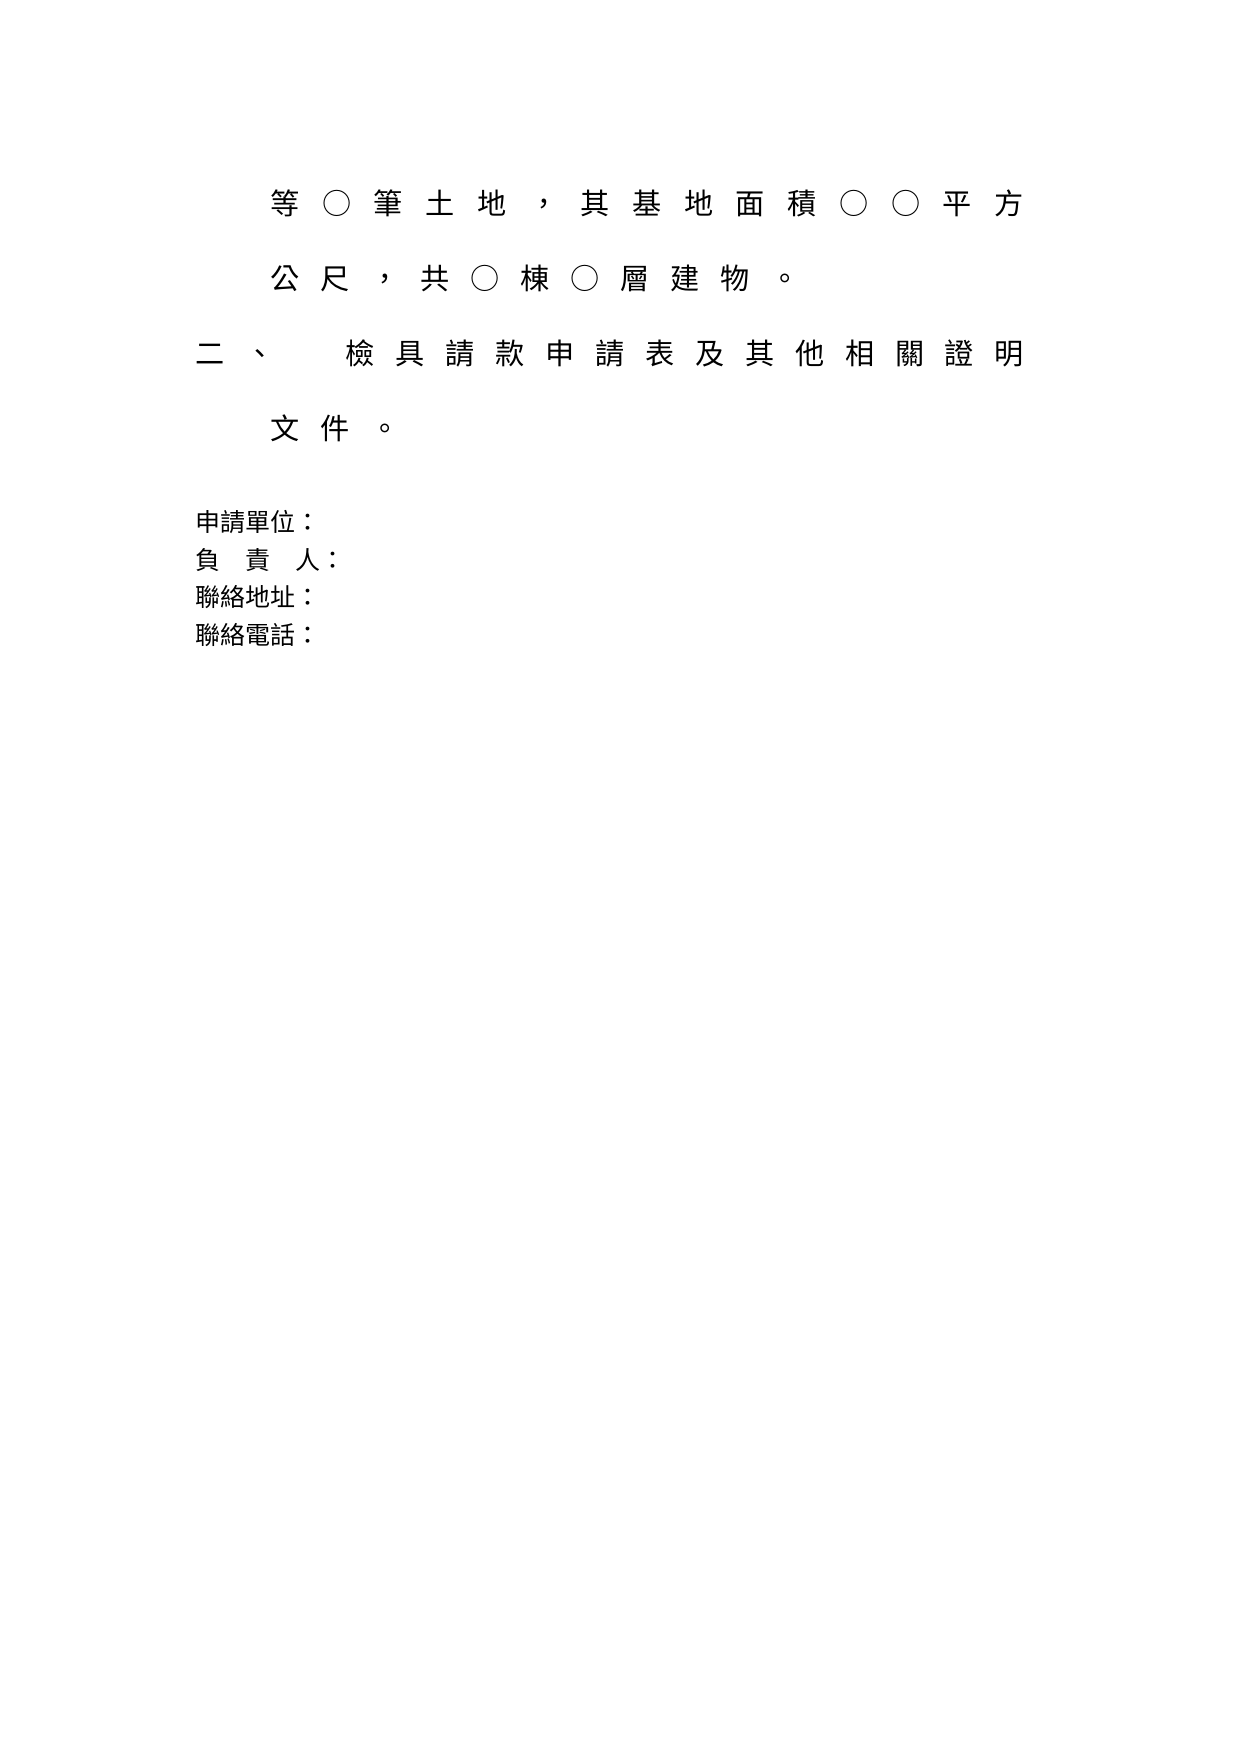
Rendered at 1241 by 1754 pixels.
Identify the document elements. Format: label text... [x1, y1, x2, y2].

text 聯絡地址： [195, 577, 1045, 614]
text 負 責 人： [195, 539, 1045, 577]
list 檢具請款申請表及其他相關證明文件。 [195, 314, 1045, 464]
text 申請單位： [195, 502, 1045, 539]
list 等○筆土地，其基地面積○○平方公尺，共○棟○層建物。 [195, 164, 1045, 314]
text 聯絡電話： [195, 614, 1045, 652]
